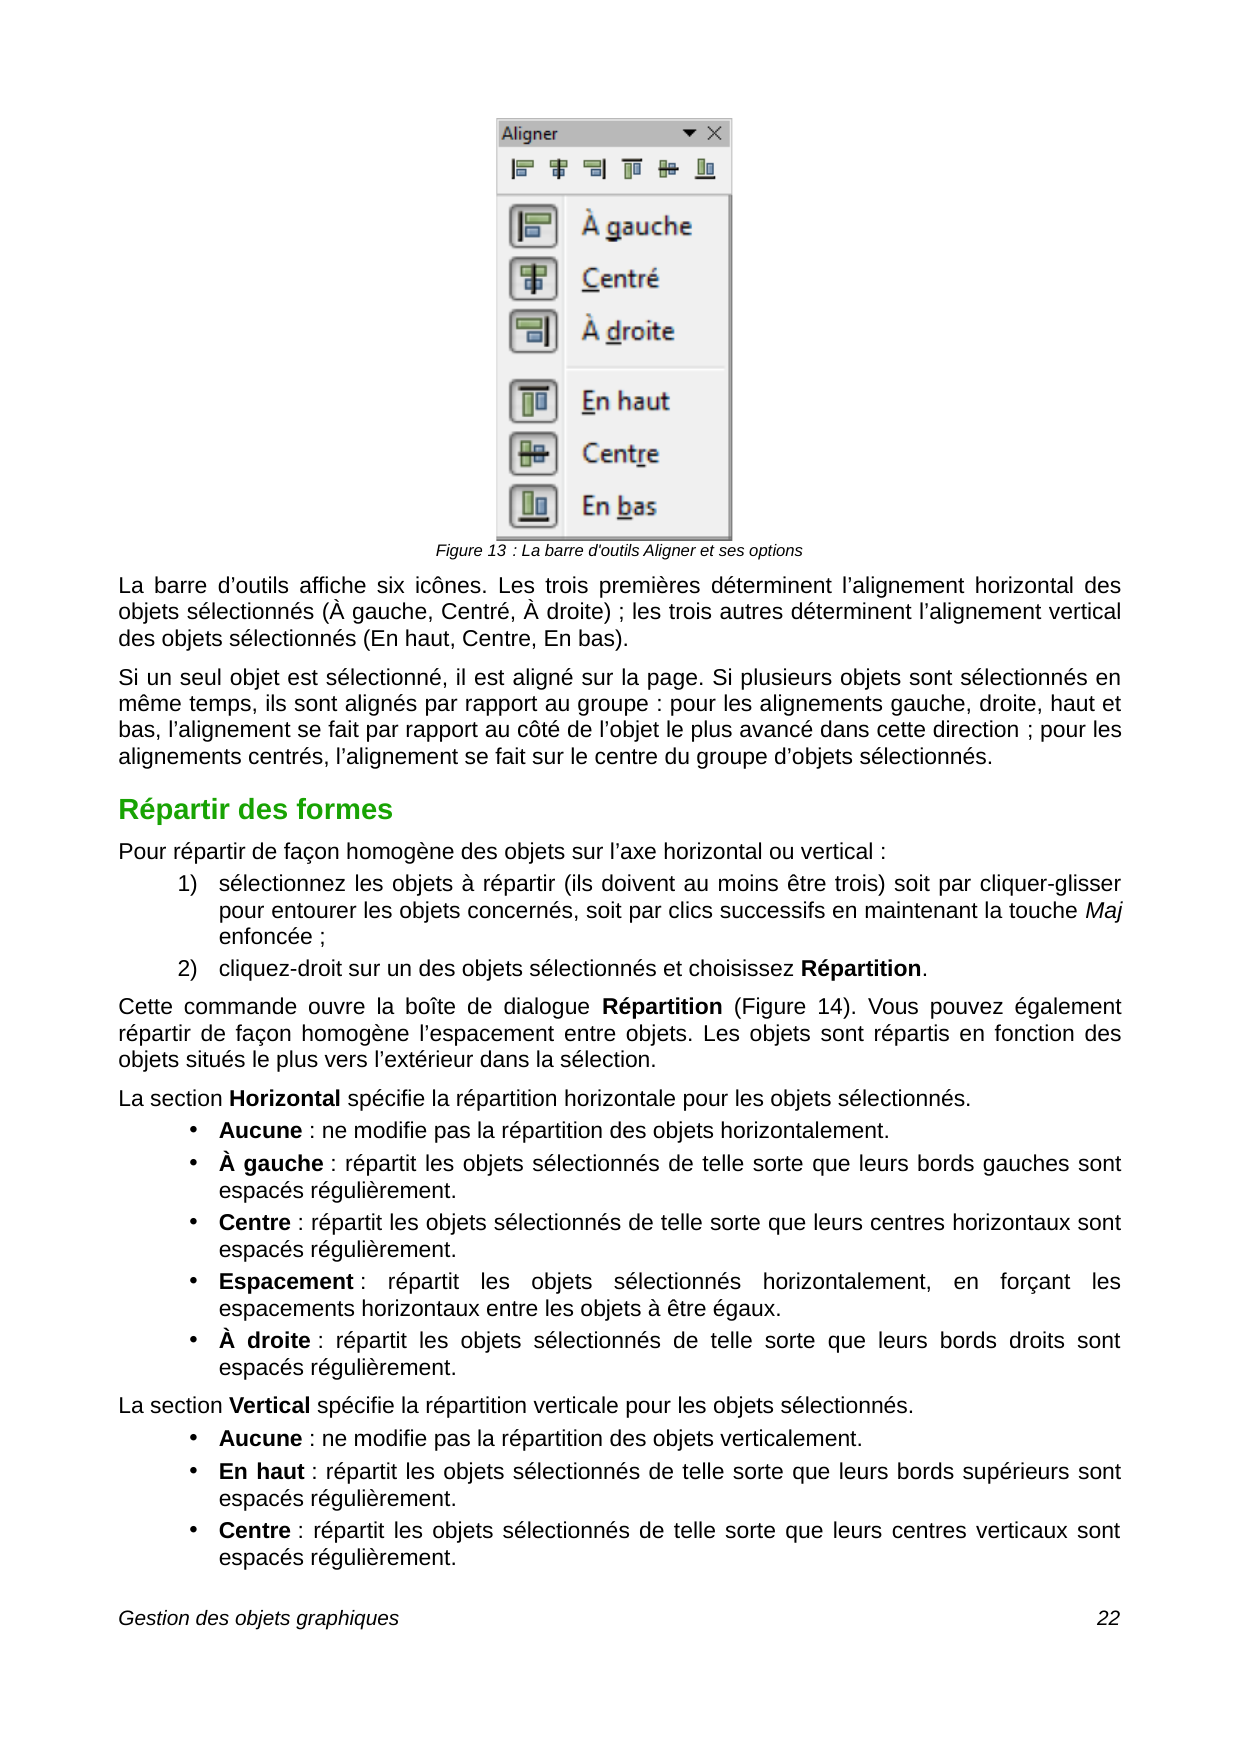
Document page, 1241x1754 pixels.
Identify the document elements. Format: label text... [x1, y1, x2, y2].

list sélectionnez les objets à répartir (ils doivent au moins être trois) soit par cliquer-glisser pour entourer les objets concernés, soit par clics successifs en maintenant la touche Maj enfoncée ; [177, 870, 1122, 949]
subtitle Répartir des formes [118, 792, 1122, 826]
list À gauche : répartit les objets sélectionnés de telle sorte que leurs bords gauches sont espacés régulièrement. [189, 1150, 1122, 1203]
text Si un seul objet est sélectionné, il est aligné sur la page. Si plusieurs objets sont sélectionnés en même temps, ils sont alignés par rapport au groupe : pour les alignements gauche, droite, haut et bas, l’alignement se fait par rapport au côté de l’objet le plus avancé dans cette direction ; pour les alignements centrés, l’alignement se fait sur le centre du groupe d’objets sélectionnés. [118, 663, 1122, 769]
list Aucune : ne modifie pas la répartition des objets verticalement. [189, 1425, 1122, 1452]
text Figure 13 : La barre d'outils Aligner et ses options [384, 118, 856, 559]
text Cette commande ouvre la boîte de dialogue Répartition (Figure 14). Vous pouvez également répartir de façon homogène l’espacement entre objets. Les objets sont répartis en fonction des objets situés le plus vers l’extérieur dans la sélection. [118, 993, 1122, 1072]
list Centre : répartit les objets sélectionnés de telle sorte que leurs centres horizontaux sont espacés régulièrement. [189, 1209, 1122, 1262]
list En haut : répartit les objets sélectionnés de telle sorte que leurs bords supérieurs sont espacés régulièrement. [189, 1458, 1122, 1511]
text La barre d’outils affiche six icônes. Les trois premières déterminent l’alignement horizontal des objets sélectionnés (À gauche, Centré, À droite) ; les trois autres déterminent l’alignement vertical des objets sélectionnés (En haut, Centre, En bas). [118, 572, 1122, 651]
list Aucune : ne modifie pas la répartition des objets horizontalement. [189, 1117, 1122, 1144]
subtitle La section Horizontal spécifie la répartition horizontale pour les objets sélectionnés. [118, 1085, 1122, 1111]
list À droite : répartit les objets sélectionnés de telle sorte que leurs bords droits sont espacés régulièrement. [189, 1327, 1122, 1381]
picture [496, 118, 733, 541]
list cliquez-droit sur un des objets sélectionnés et choisissez Répartition. [177, 955, 1122, 982]
list Centre : répartit les objets sélectionnés de telle sorte que leurs centres verticaux sont espacés régulièrement. [189, 1517, 1122, 1570]
subtitle Pour répartir de façon homogène des objets sur l’axe horizontal ou vertical : [118, 838, 1122, 864]
subtitle La section Vertical spécifie la répartition verticale pour les objets sélectionnés. [118, 1392, 1122, 1419]
list Espacement : répartit les objets sélectionnés horizontalement, en forçant les espacements horizontaux entre les objets à être égaux. [189, 1268, 1122, 1322]
